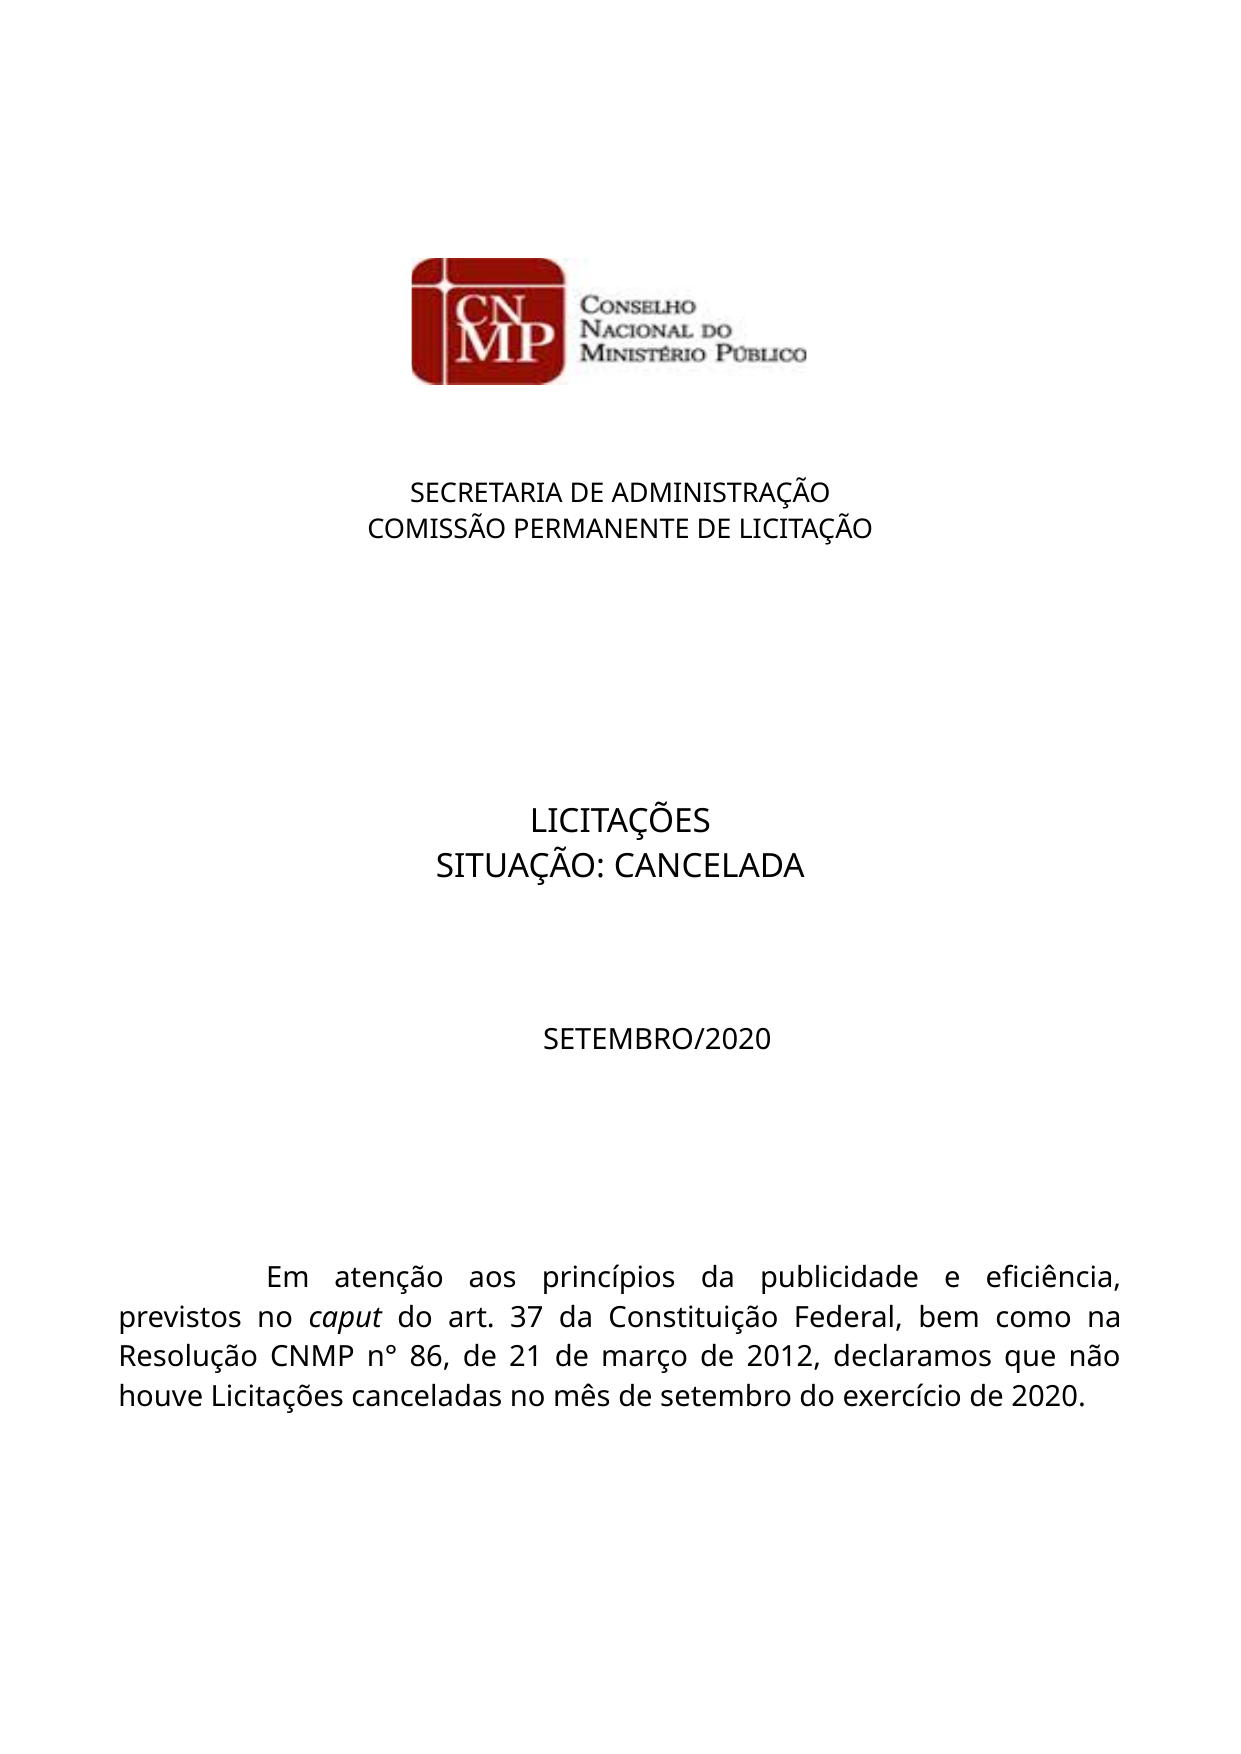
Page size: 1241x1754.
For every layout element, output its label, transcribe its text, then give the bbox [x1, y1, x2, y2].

text Em atenção aos princípios da publicidade e eficiência, previstos no caput do art. 37 da Constituição Federal, bem como na Resolução CNMP n° 86, de 21 de março de 2012, declaramos que não houve Licitações canceladas no mês de setembro do exercício de 2020. [118, 1256, 1122, 1415]
text SECRETARIA DE ADMINISTRAÇÃO [118, 473, 1122, 510]
text LICITAÇÕES [118, 797, 1122, 842]
text COMISSÃO PERMANENTE DE LICITAÇÃO [118, 510, 1122, 547]
text SETEMBRO/2020 [118, 1018, 1122, 1058]
text SITUAÇÃO: CANCELADA [118, 842, 1122, 887]
